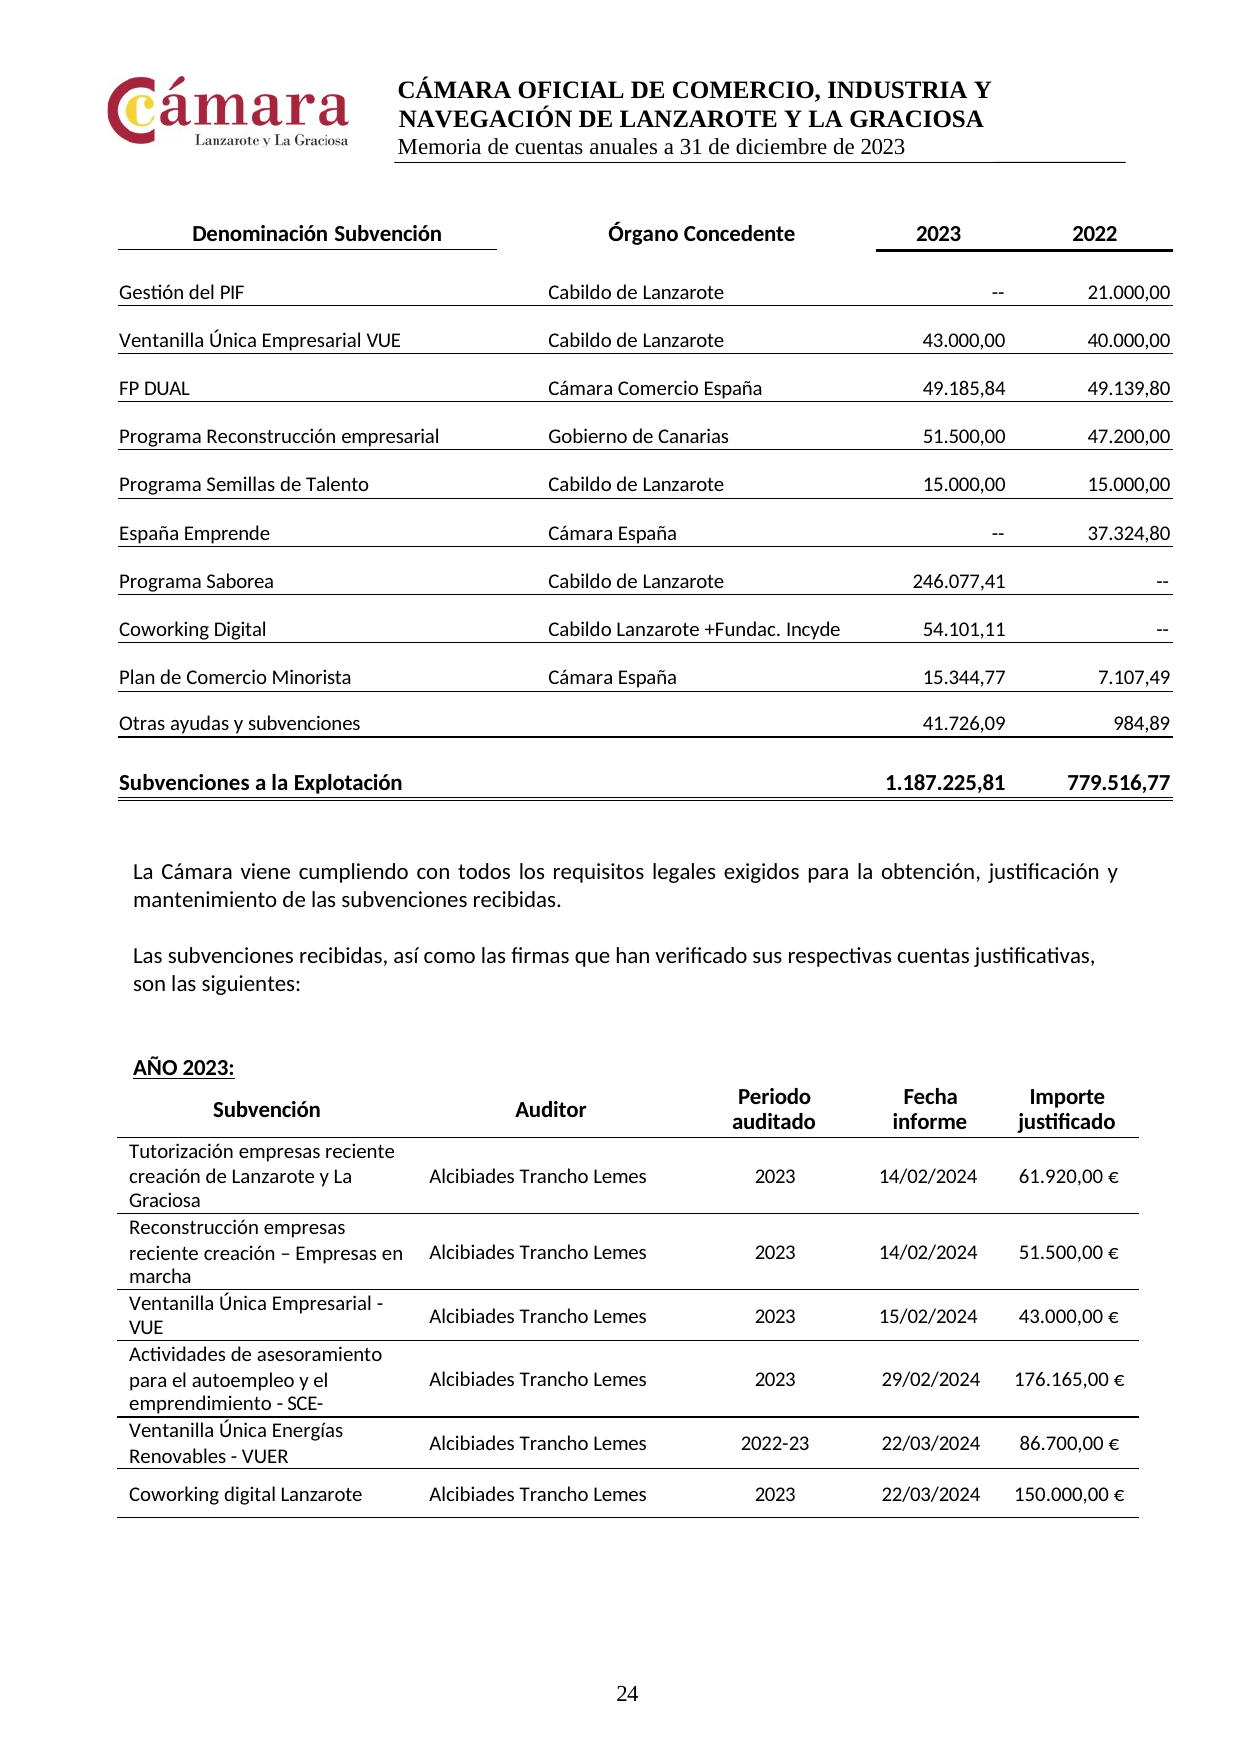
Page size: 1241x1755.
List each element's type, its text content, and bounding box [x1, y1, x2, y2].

table_cell FP DUAL [118, 354, 497, 401]
table_cell 2023 [690, 1469, 848, 1517]
table_cell Programa Reconstrucción empresarial [118, 402, 497, 449]
table_cell Programa Semillas de Talento [118, 450, 497, 498]
table_cell Ventanilla Única Energías Renovables - VUER [117, 1418, 416, 1468]
table_cell 61.920,00 € [998, 1138, 1139, 1213]
table_header Denominación Subvención [118, 223, 497, 248]
table_cell Cámara Comercio España [497, 354, 876, 401]
table_cell Ventanilla Única Empresarial - VUE [117, 1290, 416, 1340]
table_cell 43.000,00 € [998, 1290, 1139, 1340]
text La Cámara viene cumpliendo con todos los requisitos legales exigidos para la obtención, justificación y mantenimiento de las subvenciones recibidas. [133, 857, 1182, 913]
table_cell Cámara España [497, 643, 876, 691]
table_cell 29/02/2024 [848, 1341, 998, 1416]
table_cell Ventanilla Única Empresarial VUE [118, 306, 497, 353]
table_header 2023 [876, 223, 1035, 248]
table_cell 2022-23 [690, 1418, 848, 1468]
table_cell 37.324,80 [1035, 499, 1173, 546]
table_cell Cámara España [497, 499, 876, 546]
table_header Importe justificado [998, 1086, 1139, 1137]
table_cell 43.000,00 [876, 306, 1035, 353]
table_cell 47.200,00 [1035, 402, 1173, 449]
text AÑO 2023: [133, 1053, 1182, 1082]
table_cell Alcibiades Trancho Lemes [416, 1469, 690, 1517]
table_cell 7.107,49 [1035, 643, 1173, 691]
table_cell 54.101,11 [876, 595, 1035, 642]
table_cell 246.077,41 [876, 547, 1035, 594]
table_cell Cabildo de Lanzarote [497, 547, 876, 594]
table_cell Actividades de asesoramiento para el autoempleo y el emprendimiento - SCE- [117, 1341, 416, 1416]
table_header Subvención [117, 1086, 416, 1137]
table_cell Alcibiades Trancho Lemes [416, 1290, 690, 1340]
table_cell Otras ayudas y subvenciones [118, 692, 497, 736]
table_cell Cabildo Lanzarote +Fundac. Incyde [497, 595, 876, 642]
table_cell Gestión del PIF [118, 250, 497, 304]
table_cell 15.000,00 [1035, 450, 1173, 498]
table_cell -- [876, 499, 1035, 546]
table_cell -- [1035, 547, 1173, 594]
table_cell España Emprende [118, 499, 497, 546]
table_cell 150.000,00 € [998, 1469, 1139, 1517]
table_cell 21.000,00 [1035, 252, 1173, 304]
table_cell 49.139,80 [1035, 354, 1173, 401]
table_header 2022 [1035, 223, 1173, 248]
table_cell Subvenciones a la Explotación [118, 738, 497, 796]
table_cell Reconstrucción empresas reciente creación – Empresas en marcha [117, 1214, 416, 1289]
table_cell -- [876, 252, 1035, 304]
table_cell 2023 [690, 1341, 848, 1416]
table_cell 15.000,00 [876, 450, 1035, 498]
table_cell 40.000,00 [1035, 306, 1173, 353]
table_header Órgano Concedente [497, 223, 876, 248]
table_cell Alcibiades Trancho Lemes [416, 1418, 690, 1468]
table_cell Cabildo de Lanzarote [497, 249, 876, 304]
table_cell Cabildo de Lanzarote [497, 450, 876, 498]
table_cell Alcibiades Trancho Lemes [416, 1214, 690, 1289]
table_header Periodo auditado [690, 1086, 848, 1137]
table_cell Alcibiades Trancho Lemes [416, 1341, 690, 1416]
table_cell 15.344,77 [876, 643, 1035, 691]
table_cell 49.185,84 [876, 354, 1035, 401]
table_cell 2023 [690, 1214, 848, 1289]
table_cell 15/02/2024 [848, 1290, 998, 1340]
table_cell 86.700,00 € [998, 1418, 1139, 1468]
table_cell 1.187.225,81 [876, 738, 1035, 796]
table_cell 51.500,00 € [998, 1214, 1139, 1289]
table_cell Alcibiades Trancho Lemes [416, 1138, 690, 1213]
table_cell [497, 692, 876, 736]
table_cell 22/03/2024 [848, 1418, 998, 1468]
table_cell 779.516,77 [1035, 738, 1173, 796]
table_cell 14/02/2024 [848, 1138, 998, 1213]
table_cell Plan de Comercio Minorista [118, 643, 497, 691]
table_cell Cabildo de Lanzarote [497, 306, 876, 353]
table_cell [497, 738, 876, 796]
table_cell 41.726,09 [876, 692, 1035, 736]
table_header Auditor [416, 1086, 690, 1137]
table_cell Coworking digital Lanzarote [117, 1469, 416, 1517]
table_cell Tutorización empresas reciente creación de Lanzarote y La Graciosa [117, 1138, 416, 1213]
table_header Fecha informe [848, 1086, 998, 1137]
table_cell 2023 [690, 1138, 848, 1213]
table_cell 51.500,00 [876, 402, 1035, 449]
table_cell 984,89 [1035, 692, 1173, 736]
table_cell 176.165,00 € [998, 1341, 1139, 1416]
table_cell -- [1035, 595, 1173, 642]
table_cell 22/03/2024 [848, 1469, 998, 1517]
table_cell Programa Saborea [118, 547, 497, 594]
table_cell 14/02/2024 [848, 1214, 998, 1289]
text Las subvenciones recibidas, así como las firmas que han verificado sus respectivas cuentas justificativas, son las siguientes: [133, 941, 1122, 997]
table_cell Gobierno de Canarias [497, 402, 876, 449]
table_cell Coworking Digital [118, 595, 497, 642]
table_cell 2023 [690, 1290, 848, 1340]
